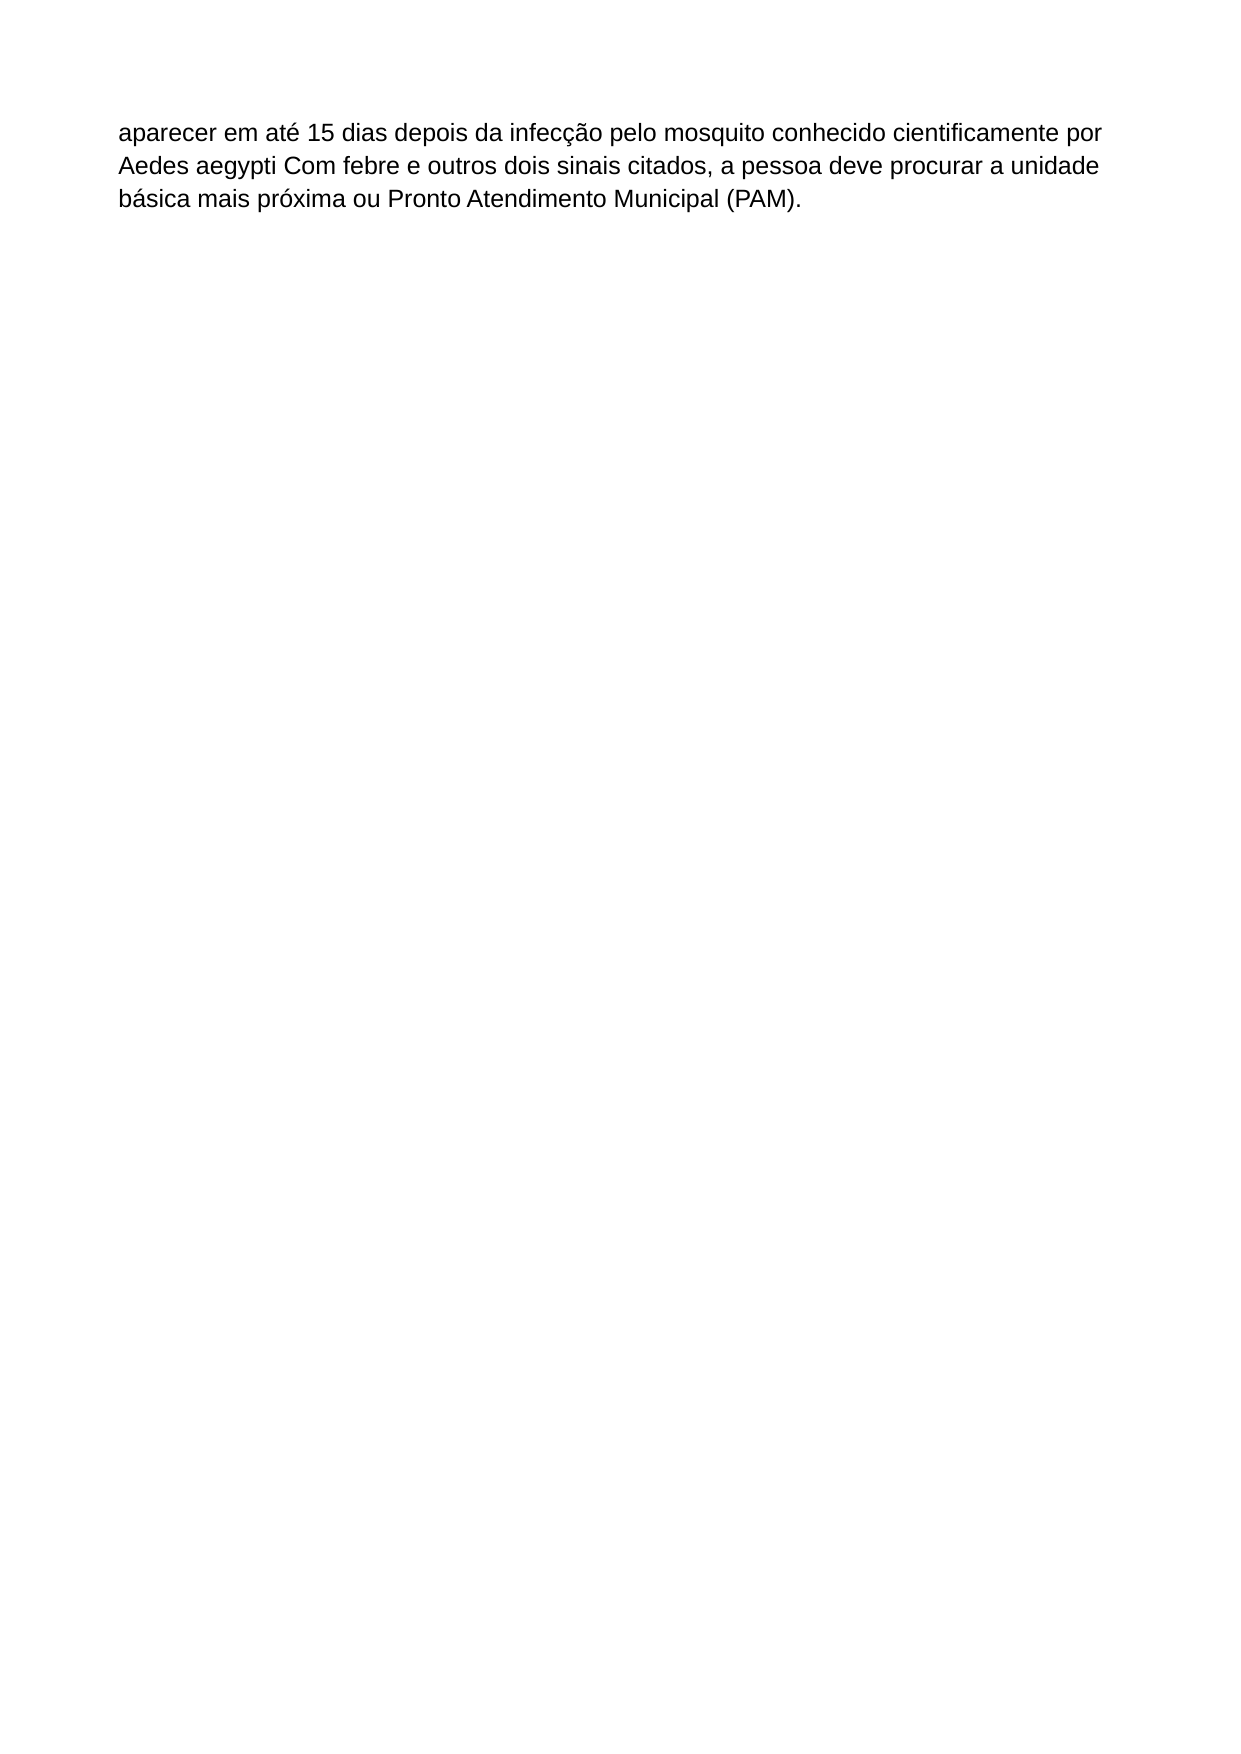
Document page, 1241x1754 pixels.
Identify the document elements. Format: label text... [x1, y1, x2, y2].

text aparecer em até 15 dias depois da infecção pelo mosquito conhecido cientificamente por Aedes aegypti Com febre e outros dois sinais citados, a pessoa deve procurar a unidade básica mais próxima ou Pronto Atendimento Municipal (PAM). [118, 118, 1122, 213]
